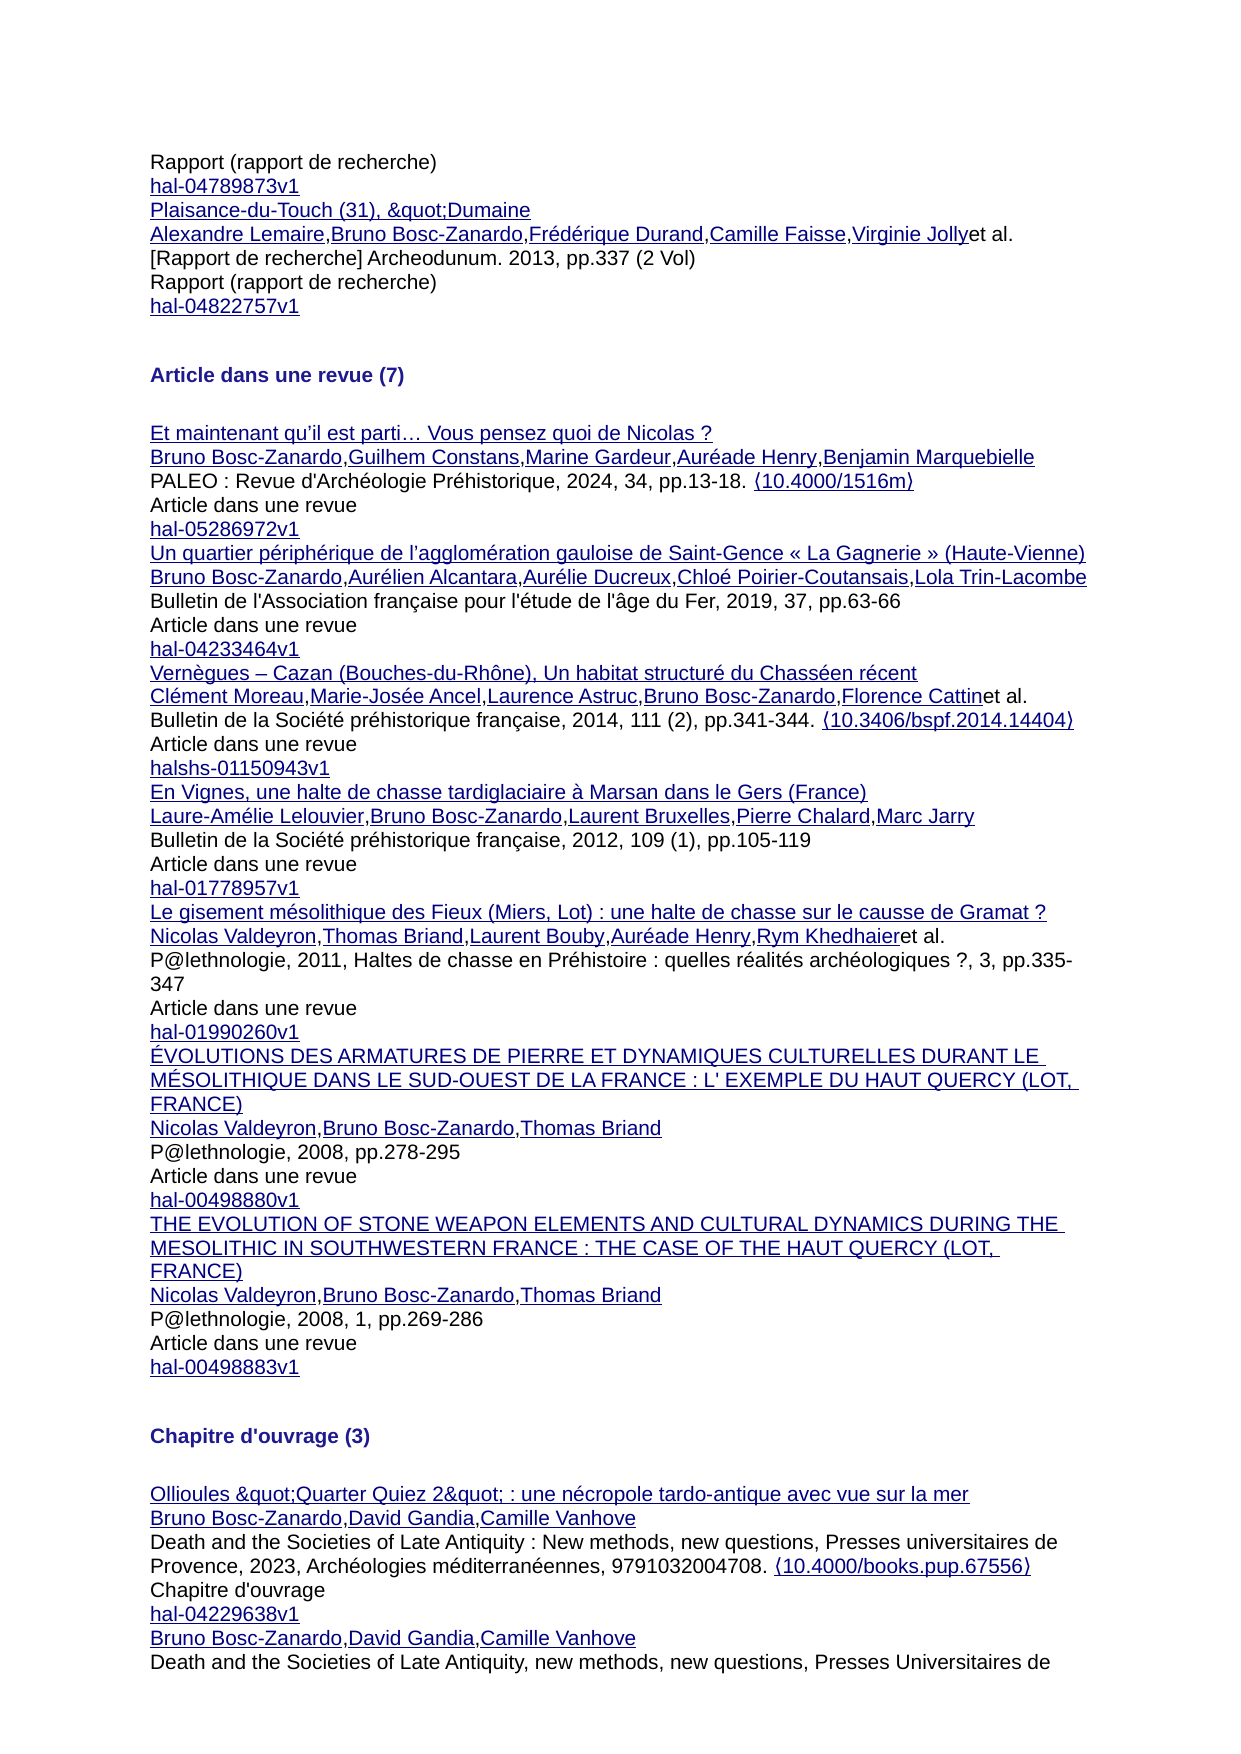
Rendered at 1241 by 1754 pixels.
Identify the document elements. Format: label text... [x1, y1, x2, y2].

table_cell Un quartier périphérique de l’agglomération gauloise de Saint-Gence « La Gagnerie » (Haute-Vienne) Bruno Bosc-Zanardo,Aurélien Alcantara,Aurélie Ducreux,Chloé Poirier-Coutansais,Lola Trin-Lacombe Bulletin de l'Association française pour l'étude de l'âge du Fer, 2019, 37, pp.63-66 Article dans une revue hal-04233464v1 [150, 541, 1090, 660]
table_cell ÉVOLUTIONS DES ARMATURES DE PIERRE ET DYNAMIQUES CULTURELLES DURANT LE MÉSOLITHIQUE DANS LE SUD-OUEST DE LA FRANCE : L' EXEMPLE DU HAUT QUERCY (LOT, FRANCE) Nicolas Valdeyron,Bruno Bosc-Zanardo,Thomas Briand P@lethnologie, 2008, pp.278-295 Article dans une revue hal-00498880v1 [150, 1044, 1090, 1211]
table_cell Plaisance-du-Touch (31), &quot;Dumaine Alexandre Lemaire,Bruno Bosc-Zanardo,Frédérique Durand,Camille Faisse,Virginie Jollyet al. [Rapport de recherche] Archeodunum. 2013, pp.337 (2 Vol) Rapport (rapport de recherche) hal-04822757v1 [150, 198, 1090, 318]
table_cell En Vignes, une halte de chasse tardiglaciaire à Marsan dans le Gers (France) Laure-Amélie Lelouvier,Bruno Bosc-Zanardo,Laurent Bruxelles,Pierre Chalard,Marc Jarry Bulletin de la Société préhistorique française, 2012, 109 (1), pp.105-119 Article dans une revue hal-01778957v1 [150, 780, 1090, 900]
table_cell Le gisement mésolithique des Fieux (Miers, Lot) : une halte de chasse sur le causse de Gramat ? Nicolas Valdeyron,Thomas Briand,Laurent Bouby,Auréade Henry,Rym Khedhaieret al. P@lethnologie, 2011, Haltes de chasse en Préhistoire : quelles réalités archéologiques ?, 3, pp.335-347 Article dans une revue hal-01990260v1 [150, 900, 1090, 1044]
table_cell Rapport (rapport de recherche) hal-04789873v1 [150, 150, 1090, 198]
table_cell THE EVOLUTION OF STONE WEAPON ELEMENTS AND CULTURAL DYNAMICS DURING THE MESOLITHIC IN SOUTHWESTERN FRANCE : THE CASE OF THE HAUT QUERCY (LOT, FRANCE) Nicolas Valdeyron,Bruno Bosc-Zanardo,Thomas Briand P@lethnologie, 2008, 1, pp.269-286 Article dans une revue hal-00498883v1 [150, 1211, 1090, 1379]
table_cell Ollioules &quot;Quartier Quiez 2&quot;: a Late Antiquity necropolis with a sea view - abridged version Bruno Bosc-Zanardo,David Gandia,Camille Vanhove Death and the Societies of Late Antiquity, new methods, new questions, Presses Universitaires de Provence, 2023, 9791032004708. ⟨10.4000/books.pup.68636⟩ Chapitre d'ouvrage hal-04233320v1 [150, 1626, 1090, 1674]
table_cell Vernègues – Cazan (Bouches-du-Rhône), Un habitat structuré du Chasséen récent Clément Moreau,Marie-Josée Ancel,Laurence Astruc,Bruno Bosc-Zanardo,Florence Cattinet al. Bulletin de la Société préhistorique française, 2014, 111 (2), pp.341-344. ⟨10.3406/bspf.2014.14404⟩ Article dans une revue halshs-01150943v1 [150, 660, 1090, 780]
subtitle Article dans une revue (7) [150, 362, 1090, 386]
subtitle Chapitre d'ouvrage (3) [150, 1424, 1090, 1448]
table_header Ollioules &quot;Quarter Quiez 2&quot; : une nécropole tardo-antique avec vue sur la mer Bruno Bosc-Zanardo,David Gandia,Camille Vanhove Death and the Societies of Late Antiquity : New methods, new questions, Presses universitaires de Provence, 2023, Archéologies méditerranéennes, 9791032004708. ⟨10.4000/books.pup.67556⟩ Chapitre d'ouvrage hal-04229638v1 [150, 1482, 1090, 1626]
table_header Et maintenant qu’il est parti… Vous pensez quoi de Nicolas ? Bruno Bosc-Zanardo,Guilhem Constans,Marine Gardeur,Auréade Henry,Benjamin Marquebielle PALEO : Revue d'Archéologie Préhistorique, 2024, 34, pp.13-18. ⟨10.4000/1516m⟩ Article dans une revue hal-05286972v1 [150, 421, 1090, 541]
